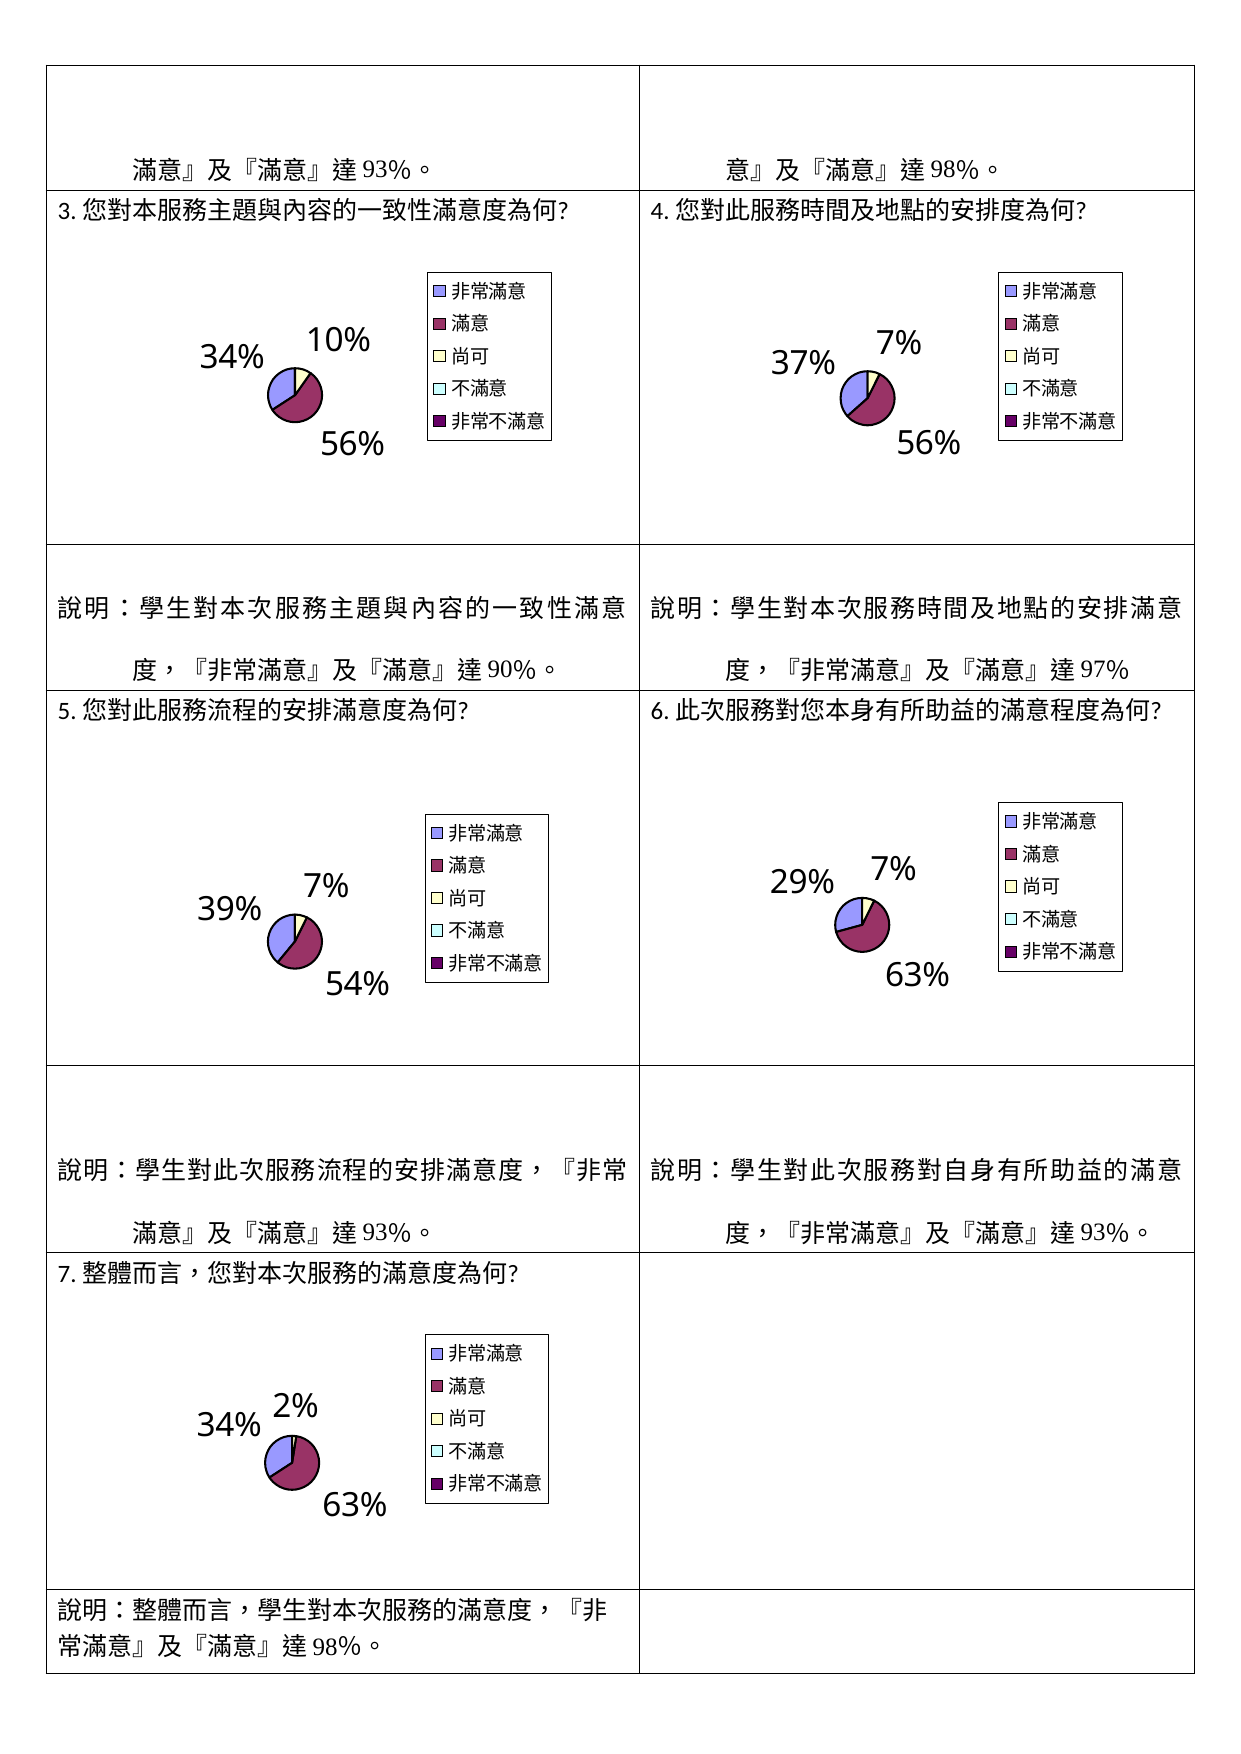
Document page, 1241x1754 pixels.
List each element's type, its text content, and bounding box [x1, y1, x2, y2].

table_cell 說明：學生對此次服務流程的安排滿意度，『非常滿意』及『滿意』達93％。 [47, 1066, 639, 1252]
table_cell 滿意』及『滿意』達93％。 [47, 66, 639, 189]
table_cell 3. 您對本服務主題與內容的一致性滿意度為何? [47, 191, 639, 544]
table_cell 說明：學生對本次服務時間及地點的安排滿意度，『非常滿意』及『滿意』達97％ [640, 545, 1194, 689]
table_cell 說明：整體而言，學生對本次服務的滿意度，『非常滿意』及『滿意』達98％。 [47, 1590, 639, 1673]
table_cell 7. 整體而言，您對本次服務的滿意度為何? [47, 1253, 639, 1589]
table_cell [640, 1590, 1194, 1673]
table_cell 5. 您對此服務流程的安排滿意度為何? [47, 691, 639, 1064]
table_cell 說明：學生對此次服務對自身有所助益的滿意度，『非常滿意』及『滿意』達93％。 [640, 1066, 1194, 1252]
table_cell [640, 1253, 1194, 1589]
table_cell 說明：學生對本次服務主題與內容的一致性滿意度，『非常滿意』及『滿意』達90％。 [47, 545, 639, 689]
table_cell 4. 您對此服務時間及地點的安排度為何? [640, 191, 1194, 544]
table_cell 意』及『滿意』達98％。 [640, 66, 1194, 189]
table_cell 6. 此次服務對您本身有所助益的滿意程度為何? [640, 691, 1194, 1064]
